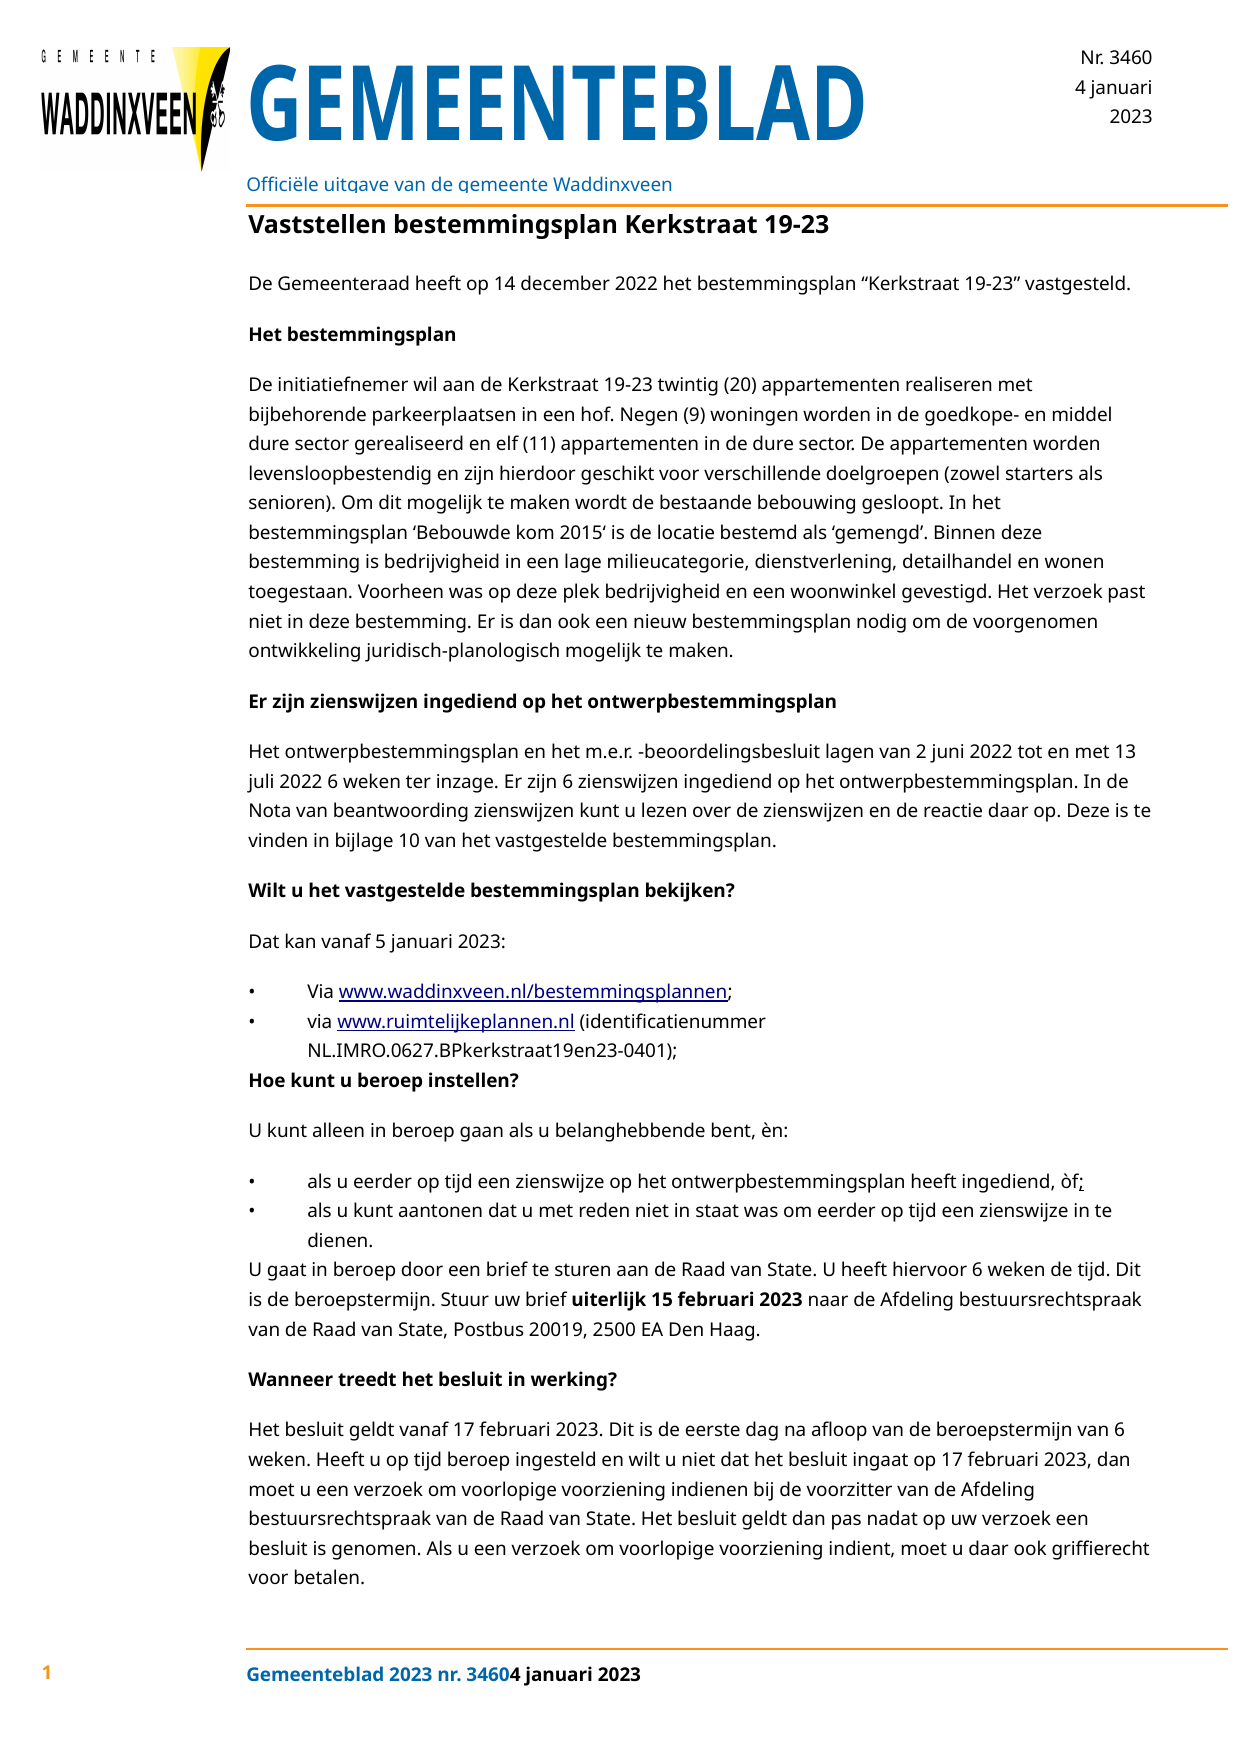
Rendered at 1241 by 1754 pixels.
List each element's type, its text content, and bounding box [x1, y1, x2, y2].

text Dat kan vanaf 5 januari 2023: [248, 928, 1152, 953]
text Hoe kunt u beroep instellen? [248, 1067, 1152, 1093]
text Wanneer treedt het besluit in werking? [248, 1366, 1152, 1392]
list NL.IMRO.0627.BPkerkstraat19en23-0401); [248, 1037, 1152, 1063]
list als u eerder op tijd een zienswijze op het ontwerpbestemmingsplan heeft ingediend, òf; [248, 1168, 1152, 1193]
list via www.ruimtelijkeplannen.nl (identificatienummer [248, 1008, 1152, 1033]
text De Gemeenteraad heeft op 14 december 2022 het bestemmingsplan “Kerkstraat 19-23” vastgesteld. [248, 270, 1152, 296]
picture [41, 47, 231, 172]
text Het bestemmingsplan [248, 321, 1152, 346]
text U kunt alleen in beroep gaan als u belanghebbende bent, èn: [248, 1117, 1152, 1143]
text De initiatiefnemer wil aan de Kerkstraat 19-23 twintig (20) appartementen realiseren met bijbehorende parkeerplaatsen in een hof. Negen (9) woningen worden in de goedkope- en middel dure sector gerealiseerd en elf (11) appartementen in de dure sector. De appartementen worden levensloopbestendig en zijn hierdoor geschikt voor verschillende doelgroepen (zowel starters als senioren). Om dit mogelijk te maken wordt de bestaande bebouwing gesloopt. In het bestemmingsplan ‘Bebouwde kom 2015‘ is de locatie bestemd als ‘gemengd’. Binnen deze bestemming is bedrijvigheid in een lage milieucategorie, dienstverlening, detailhandel en wonen toegestaan. Voorheen was op deze plek bedrijvigheid en een woonwinkel gevestigd. Het verzoek past niet in deze bestemming. Er is dan ook een nieuw bestemmingsplan nodig om de voorgenomen ontwikkeling juridisch-planologisch mogelijk te maken. [248, 371, 1152, 663]
list Via www.waddinxveen.nl/bestemmingsplannen; [248, 978, 1152, 1004]
list als u kunt aantonen dat u met reden niet in staat was om eerder op tijd een zienswijze in te dienen. [248, 1197, 1152, 1253]
text U gaat in beroep door een brief te sturen aan de Raad van State. U heeft hiervoor 6 weken de tijd. Dit is de beroepstermijn. Stuur uw brief uiterlijk 15 februari 2023 naar de Afdeling bestuursrechtspraak van de Raad van State, Postbus 20019, 2500 EA Den Haag. [248, 1257, 1152, 1341]
text Er zijn zienswijzen ingediend op het ontwerpbestemmingsplan [248, 688, 1152, 713]
text Het besluit geldt vanaf 17 februari 2023. Dit is de eerste dag na afloop van de beroepstermijn van 6 weken. Heeft u op tijd beroep ingesteld en wilt u niet dat het besluit ingaat op 17 februari 2023, dan moet u een verzoek om voorlopige voorziening indienen bij de voorzitter van de Afdeling bestuursrechtspraak van de Raad van State. Het besluit geldt dan pas nadat op uw verzoek een besluit is genomen. Als u een verzoek om voorlopige voorziening indient, moet u daar ook griffierecht voor betalen. [248, 1417, 1152, 1590]
text Wilt u het vastgestelde bestemmingsplan bekijken? [248, 877, 1152, 903]
text Vaststellen bestemmingsplan Kerkstraat 19-23 [248, 207, 1152, 241]
text Het ontwerpbestemmingsplan en het m.e.r. -beoordelingsbesluit lagen van 2 juni 2022 tot en met 13 juli 2022 6 weken ter inzage. Er zijn 6 zienswijzen ingediend op het ontwerpbestemmingsplan. In de Nota van beantwoording zienswijzen kunt u lezen over de zienswijzen en de reactie daar op. Deze is te vinden in bijlage 10 van het vastgestelde bestemmingsplan. [248, 738, 1152, 853]
